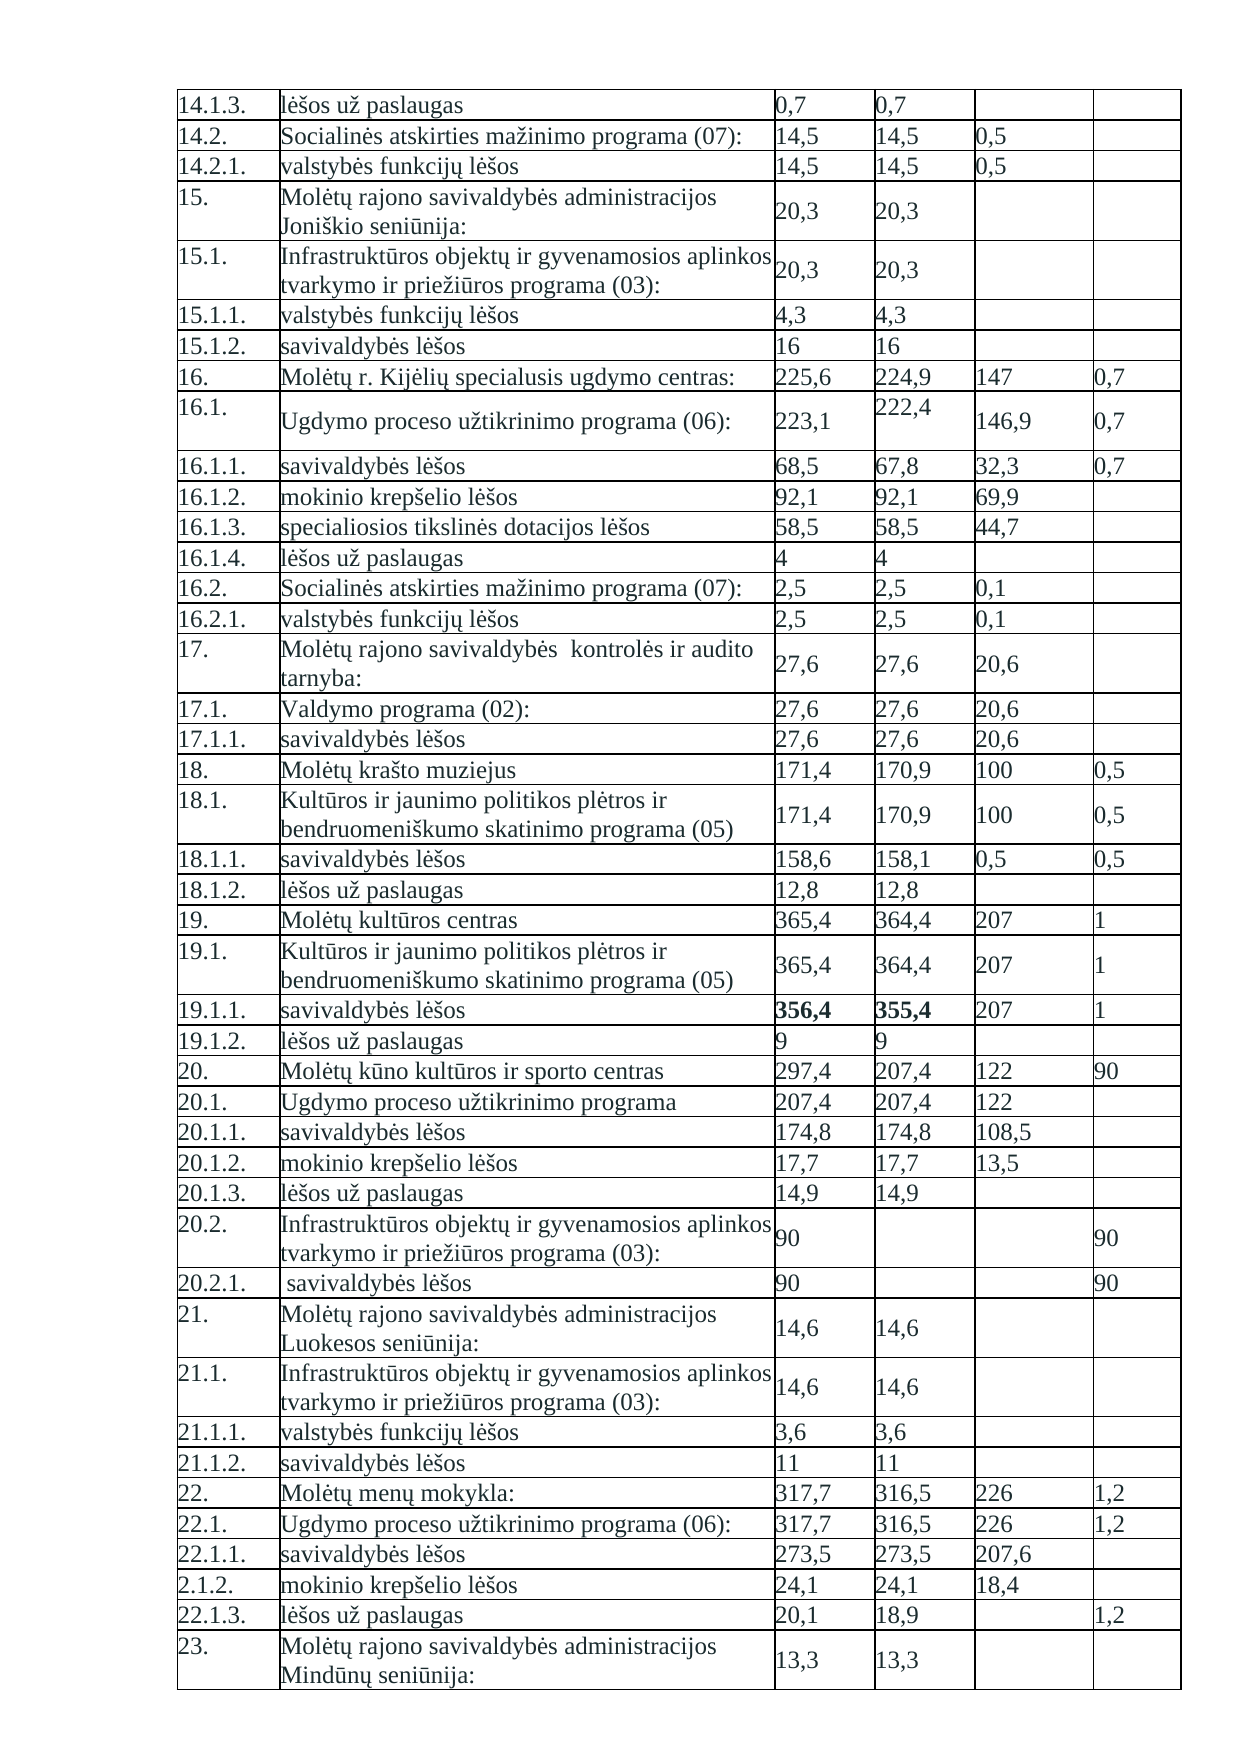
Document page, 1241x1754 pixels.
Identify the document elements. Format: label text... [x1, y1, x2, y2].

table_cell 92,1 [776, 482, 874, 511]
table_cell 0,5 [976, 151, 1093, 180]
table_cell 27,6 [776, 724, 874, 753]
table_cell [1094, 543, 1180, 572]
table_cell mokinio krepšelio lėšos [281, 482, 774, 511]
table_cell 15. [178, 182, 279, 239]
table_cell 0,7 [1094, 361, 1180, 390]
table_cell [1094, 634, 1180, 692]
table_cell [1094, 1631, 1180, 1688]
table_cell 58,5 [776, 512, 874, 541]
table_cell [976, 875, 1093, 904]
table_cell 16 [876, 331, 974, 360]
table_cell 58,5 [876, 512, 974, 541]
table_cell Socialinės atskirties mažinimo programa (07): [281, 573, 774, 602]
table_cell lėšos už paslaugas [281, 1026, 774, 1055]
table_cell mokinio krepšelio lėšos [281, 1570, 774, 1599]
table_cell 0,7 [1094, 392, 1180, 449]
table_cell 170,9 [876, 755, 974, 783]
table_cell 0,1 [976, 573, 1093, 602]
table_cell Molėtų rajono savivaldybės administracijos Joniškio seniūnija: [281, 182, 774, 239]
table_cell Kultūros ir jaunimo politikos plėtros ir bendruomeniškumo skatinimo programa (05) [281, 785, 774, 843]
table_cell 15.1.1. [178, 300, 279, 329]
table_cell 207 [976, 906, 1093, 934]
table_cell 222,4 [876, 392, 974, 449]
table_cell [876, 1268, 974, 1297]
table_cell 14,6 [876, 1358, 974, 1416]
table_cell 13,3 [876, 1631, 974, 1688]
table_cell 20.1. [178, 1087, 279, 1116]
table_cell Infrastruktūros objektų ir gyvenamosios aplinkos tvarkymo ir priežiūros programa (03): [281, 241, 774, 299]
table_cell valstybės funkcijų lėšos [281, 1417, 774, 1446]
table_cell 90 [776, 1209, 874, 1267]
table_cell 146,9 [976, 392, 1093, 449]
table_cell [976, 241, 1093, 299]
table_cell 3,6 [776, 1417, 874, 1446]
table_cell 20,3 [876, 182, 974, 239]
table_cell 20,6 [976, 724, 1093, 753]
table_cell 20. [178, 1056, 279, 1085]
table_cell 316,5 [876, 1478, 974, 1507]
table_cell 297,4 [776, 1056, 874, 1085]
table_cell [1094, 573, 1180, 602]
table_cell Molėtų kultūros centras [281, 906, 774, 934]
table_cell 16.1.2. [178, 482, 279, 511]
table_cell 1,2 [1094, 1478, 1180, 1507]
table_cell 24,1 [776, 1570, 874, 1599]
table_cell [976, 1600, 1093, 1629]
table_cell 17.1. [178, 694, 279, 722]
table_cell 16.1.1. [178, 451, 279, 480]
table_cell Molėtų menų mokykla: [281, 1478, 774, 1507]
table_cell valstybės funkcijų lėšos [281, 604, 774, 633]
table_cell 0,5 [976, 121, 1093, 150]
table_cell 20.1.3. [178, 1178, 279, 1207]
table_cell [976, 1448, 1093, 1477]
table_cell 4 [776, 543, 874, 572]
table_cell 19.1. [178, 936, 279, 994]
table_cell lėšos už paslaugas [281, 1600, 774, 1629]
table_cell 17,7 [876, 1148, 974, 1177]
table_cell 18.1.1. [178, 845, 279, 873]
table_cell 19. [178, 906, 279, 934]
table_cell 21.1.2. [178, 1448, 279, 1477]
table_cell valstybės funkcijų lėšos [281, 151, 774, 180]
table_cell Socialinės atskirties mažinimo programa (07): [281, 121, 774, 150]
table_cell [1094, 182, 1180, 239]
table_cell lėšos už paslaugas [281, 543, 774, 572]
table_cell 16.1. [178, 392, 279, 449]
table_cell 2.1.2. [178, 1570, 279, 1599]
table_cell [976, 1631, 1093, 1688]
table_cell 226 [976, 1509, 1093, 1538]
table_cell [1094, 1026, 1180, 1055]
table_cell 207 [976, 995, 1093, 1024]
table_cell 13,3 [776, 1631, 874, 1688]
table_cell 90 [776, 1268, 874, 1297]
table_cell 122 [976, 1056, 1093, 1085]
table_cell 207,4 [876, 1056, 974, 1085]
table_cell [1094, 604, 1180, 633]
table_cell 18. [178, 755, 279, 783]
table_cell 14,9 [876, 1178, 974, 1207]
table_cell savivaldybės lėšos [281, 1268, 774, 1297]
table_cell 355,4 [876, 995, 974, 1024]
table_cell 67,8 [876, 451, 974, 480]
table_cell [1094, 1148, 1180, 1177]
table_cell [1094, 724, 1180, 753]
table_cell 2,5 [876, 604, 974, 633]
table_cell 9 [876, 1026, 974, 1055]
table_cell 0,5 [1094, 755, 1180, 783]
table_cell [976, 1299, 1093, 1356]
table_cell 207,4 [776, 1087, 874, 1116]
table_cell 14.1.3. [178, 90, 279, 119]
table_cell 147 [976, 361, 1093, 390]
table_cell 17. [178, 634, 279, 692]
table_cell 21.1.1. [178, 1417, 279, 1446]
table_cell Kultūros ir jaunimo politikos plėtros ir bendruomeniškumo skatinimo programa (05) [281, 936, 774, 994]
table_cell 317,7 [776, 1478, 874, 1507]
table_cell 158,1 [876, 845, 974, 873]
table_cell Molėtų rajono savivaldybės kontrolės ir audito tarnyba: [281, 634, 774, 692]
table_cell [976, 1417, 1093, 1446]
table_cell savivaldybės lėšos [281, 995, 774, 1024]
table_cell [1094, 241, 1180, 299]
table_cell [1094, 1178, 1180, 1207]
table_cell 9 [776, 1026, 874, 1055]
table_cell 2,5 [876, 573, 974, 602]
table_cell 27,6 [776, 634, 874, 692]
table_cell 14,5 [876, 121, 974, 150]
table_cell 4 [876, 543, 974, 572]
table_cell 18.1. [178, 785, 279, 843]
table_cell 24,1 [876, 1570, 974, 1599]
table_cell [976, 331, 1093, 360]
table_cell mokinio krepšelio lėšos [281, 1148, 774, 1177]
table_cell 174,8 [876, 1117, 974, 1146]
table_cell [1094, 1299, 1180, 1356]
table_cell [1094, 1539, 1180, 1568]
table_cell 18,9 [876, 1600, 974, 1629]
table_cell [1094, 90, 1180, 119]
table_cell 23. [178, 1631, 279, 1688]
table_cell [1094, 151, 1180, 180]
table_cell 90 [1094, 1268, 1180, 1297]
table_cell 17.1.1. [178, 724, 279, 753]
table_cell 0,7 [1094, 451, 1180, 480]
table_cell specialiosios tikslinės dotacijos lėšos [281, 512, 774, 541]
table_cell [976, 1209, 1093, 1267]
table_cell Infrastruktūros objektų ir gyvenamosios aplinkos tvarkymo ir priežiūros programa (03): [281, 1209, 774, 1267]
table_cell [1094, 1117, 1180, 1146]
table_cell 3,6 [876, 1417, 974, 1446]
table_cell Molėtų krašto muziejus [281, 755, 774, 783]
table_cell 273,5 [876, 1539, 974, 1568]
table_cell 20,3 [776, 241, 874, 299]
table_cell 14,6 [776, 1358, 874, 1416]
table_cell 20,3 [876, 241, 974, 299]
table_cell 20,6 [976, 694, 1093, 722]
table_cell [976, 1026, 1093, 1055]
table_cell [1094, 512, 1180, 541]
table_cell [1094, 300, 1180, 329]
table_cell 92,1 [876, 482, 974, 511]
table_cell 1 [1094, 995, 1180, 1024]
table_cell 14,5 [776, 151, 874, 180]
table_cell 20.1.2. [178, 1148, 279, 1177]
table_cell [1094, 482, 1180, 511]
table_cell 0,7 [876, 90, 974, 119]
table_cell 13,5 [976, 1148, 1093, 1177]
table_cell 365,4 [776, 936, 874, 994]
table_cell 68,5 [776, 451, 874, 480]
table_cell lėšos už paslaugas [281, 875, 774, 904]
table_cell Molėtų kūno kultūros ir sporto centras [281, 1056, 774, 1085]
table_cell 1,2 [1094, 1600, 1180, 1629]
table_cell 16. [178, 361, 279, 390]
table_cell 100 [976, 785, 1093, 843]
table_cell 22.1.3. [178, 1600, 279, 1629]
table_cell 12,8 [776, 875, 874, 904]
table_cell [976, 1268, 1093, 1297]
table_cell 27,6 [776, 694, 874, 722]
table_cell valstybės funkcijų lėšos [281, 300, 774, 329]
table_cell 20.2. [178, 1209, 279, 1267]
table_cell 20.2.1. [178, 1268, 279, 1297]
table_cell 14,6 [776, 1299, 874, 1356]
table_cell 207,6 [976, 1539, 1093, 1568]
table_cell 4,3 [876, 300, 974, 329]
table_cell [976, 90, 1093, 119]
table_cell 69,9 [976, 482, 1093, 511]
table_cell [1094, 1358, 1180, 1416]
table_cell 16.1.3. [178, 512, 279, 541]
table_cell savivaldybės lėšos [281, 1539, 774, 1568]
table_cell 14.2.1. [178, 151, 279, 180]
table_cell 0,5 [1094, 785, 1180, 843]
table_cell savivaldybės lėšos [281, 331, 774, 360]
table_cell [1094, 121, 1180, 150]
table_cell 27,6 [876, 724, 974, 753]
table_cell [1094, 1570, 1180, 1599]
table_cell 32,3 [976, 451, 1093, 480]
table_cell 15.1.2. [178, 331, 279, 360]
table_cell 16.2. [178, 573, 279, 602]
table_cell savivaldybės lėšos [281, 451, 774, 480]
table_cell [1094, 875, 1180, 904]
table_cell Valdymo programa (02): [281, 694, 774, 722]
table_cell Molėtų r. Kijėlių specialusis ugdymo centras: [281, 361, 774, 390]
table_cell [976, 182, 1093, 239]
table_cell 170,9 [876, 785, 974, 843]
table_cell 22. [178, 1478, 279, 1507]
table_cell 171,4 [776, 755, 874, 783]
table_cell 22.1.1. [178, 1539, 279, 1568]
table_cell 364,4 [876, 936, 974, 994]
table_cell [976, 543, 1093, 572]
table_cell 12,8 [876, 875, 974, 904]
table_cell 90 [1094, 1209, 1180, 1267]
table_cell 14,5 [876, 151, 974, 180]
table_cell 365,4 [776, 906, 874, 934]
table_cell lėšos už paslaugas [281, 90, 774, 119]
table_cell 108,5 [976, 1117, 1093, 1146]
table_cell 0,5 [976, 845, 1093, 873]
table_cell Molėtų rajono savivaldybės administracijos Luokesos seniūnija: [281, 1299, 774, 1356]
table_cell 2,5 [776, 573, 874, 602]
table_cell savivaldybės lėšos [281, 1117, 774, 1146]
table_cell 1 [1094, 906, 1180, 934]
table_cell 15.1. [178, 241, 279, 299]
table_cell [976, 300, 1093, 329]
table_cell 20,6 [976, 634, 1093, 692]
table_cell savivaldybės lėšos [281, 724, 774, 753]
table_cell 364,4 [876, 906, 974, 934]
table_cell 171,4 [776, 785, 874, 843]
table_cell 223,1 [776, 392, 874, 449]
table_cell 316,5 [876, 1509, 974, 1538]
table_cell 0,7 [776, 90, 874, 119]
table_cell Infrastruktūros objektų ir gyvenamosios aplinkos tvarkymo ir priežiūros programa (03): [281, 1358, 774, 1416]
table_cell [976, 1358, 1093, 1416]
table_cell savivaldybės lėšos [281, 1448, 774, 1477]
table_cell [1094, 1087, 1180, 1116]
table_cell 18.1.2. [178, 875, 279, 904]
table_cell 20,3 [776, 182, 874, 239]
table_cell 16 [776, 331, 874, 360]
table_cell 207 [976, 936, 1093, 994]
table_cell 22.1. [178, 1509, 279, 1538]
table_cell 11 [876, 1448, 974, 1477]
table_cell 20,1 [776, 1600, 874, 1629]
table_cell lėšos už paslaugas [281, 1178, 774, 1207]
table_cell 1 [1094, 936, 1180, 994]
table_cell 207,4 [876, 1087, 974, 1116]
table_cell 100 [976, 755, 1093, 783]
table_cell 122 [976, 1087, 1093, 1116]
table_cell 19.1.2. [178, 1026, 279, 1055]
table_cell 11 [776, 1448, 874, 1477]
table_cell 174,8 [776, 1117, 874, 1146]
table_cell 16.2.1. [178, 604, 279, 633]
table_cell 4,3 [776, 300, 874, 329]
table_cell savivaldybės lėšos [281, 845, 774, 873]
table_cell 0,5 [1094, 845, 1180, 873]
table_cell 14,5 [776, 121, 874, 150]
table_cell 2,5 [776, 604, 874, 633]
table_cell 0,1 [976, 604, 1093, 633]
table_cell [1094, 694, 1180, 722]
table_cell 317,7 [776, 1509, 874, 1538]
table_cell 14,6 [876, 1299, 974, 1356]
table_cell 273,5 [776, 1539, 874, 1568]
table_cell 17,7 [776, 1148, 874, 1177]
table_cell [1094, 331, 1180, 360]
table_cell 225,6 [776, 361, 874, 390]
table_cell 27,6 [876, 634, 974, 692]
table_cell 21.1. [178, 1358, 279, 1416]
table_cell 224,9 [876, 361, 974, 390]
table_cell [1094, 1417, 1180, 1446]
table_cell [976, 1178, 1093, 1207]
table_cell Ugdymo proceso užtikrinimo programa [281, 1087, 774, 1116]
table_cell 21. [178, 1299, 279, 1356]
table_cell 226 [976, 1478, 1093, 1507]
table_cell 44,7 [976, 512, 1093, 541]
table_cell 27,6 [876, 694, 974, 722]
table_cell 90 [1094, 1056, 1180, 1085]
table_cell 356,4 [776, 995, 874, 1024]
table_cell 158,6 [776, 845, 874, 873]
table_cell 1,2 [1094, 1509, 1180, 1538]
table_cell 14,9 [776, 1178, 874, 1207]
table_cell [876, 1209, 974, 1267]
table_cell 16.1.4. [178, 543, 279, 572]
table_cell 20.1.1. [178, 1117, 279, 1146]
table_cell [1094, 1448, 1180, 1477]
table_cell 14.2. [178, 121, 279, 150]
table_cell Molėtų rajono savivaldybės administracijos Mindūnų seniūnija: [281, 1631, 774, 1688]
table_cell 19.1.1. [178, 995, 279, 1024]
table_cell Ugdymo proceso užtikrinimo programa (06): [281, 1509, 774, 1538]
table_cell 18,4 [976, 1570, 1093, 1599]
table_cell Ugdymo proceso užtikrinimo programa (06): [281, 392, 774, 449]
